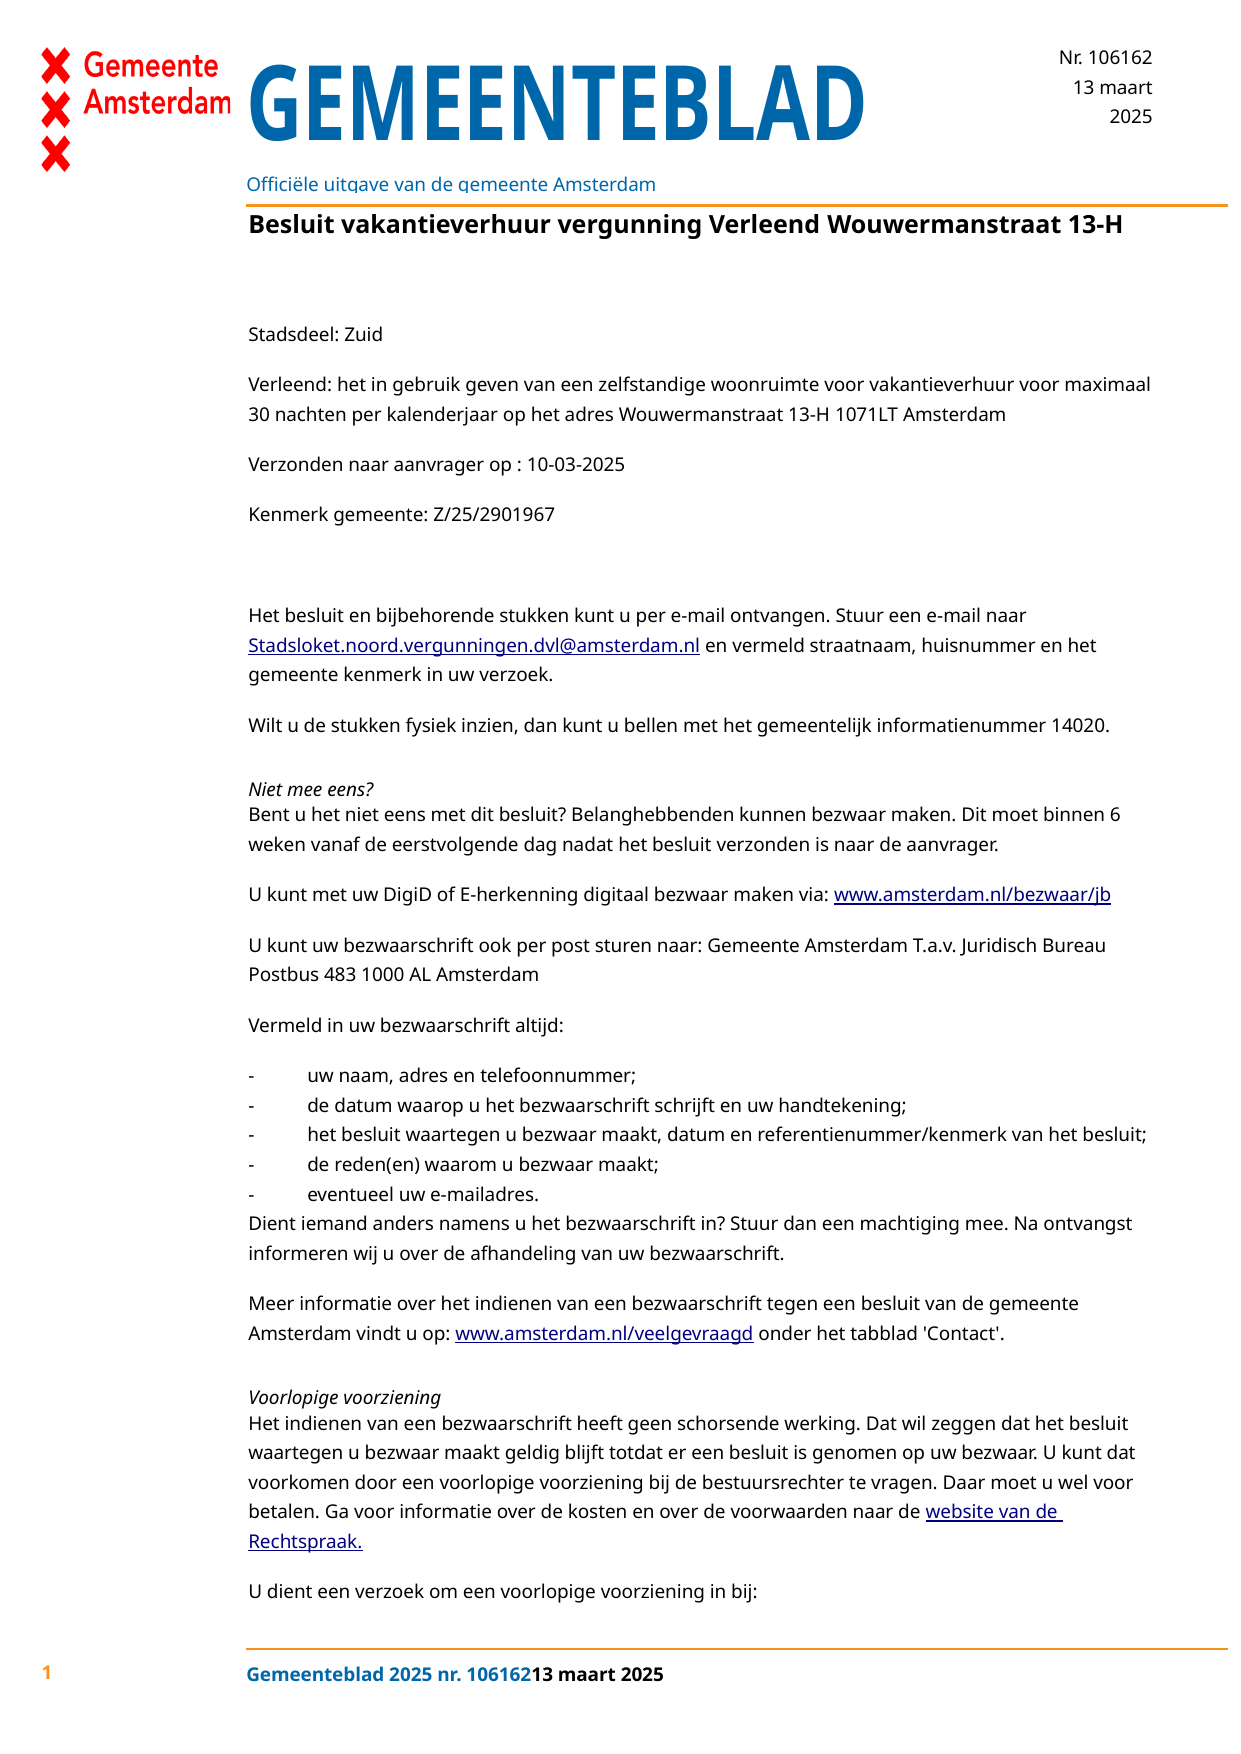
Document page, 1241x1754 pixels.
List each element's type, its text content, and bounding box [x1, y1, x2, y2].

text Niet mee eens? [248, 776, 1152, 802]
text Besluit vakantieverhuur vergunning Verleend Wouwermanstraat 13-H [248, 207, 1152, 241]
text Kenmerk gemeente: Z/25/2901967 [248, 502, 1152, 527]
text Dient iemand anders namens u het bezwaarschrift in? Stuur dan een machtiging mee. Na ontvangst informeren wij u over de afhandeling van uw bezwaarschrift. [248, 1210, 1152, 1266]
text Voorlopige voorziening [248, 1384, 1152, 1410]
text Bent u het niet eens met dit besluit? Belanghebbenden kunnen bezwaar maken. Dit moet binnen 6 weken vanaf de eerstvolgende dag nadat het besluit verzonden is naar de aanvrager. [248, 802, 1152, 857]
text Vermeld in uw bezwaarschrift altijd: [248, 1012, 1152, 1038]
text U dient een verzoek om een voorlopige voorziening in bij: [248, 1578, 1152, 1604]
picture [41, 47, 231, 172]
text U kunt uw bezwaarschrift ook per post sturen naar: Gemeente Amsterdam T.a.v. Juridisch Bureau Postbus 483 1000 AL Amsterdam [248, 932, 1152, 987]
text Verzonden naar aanvrager op : 10-03-2025 [248, 451, 1152, 477]
text U kunt met uw DigiD of E-herkenning digitaal bezwaar maken via: www.amsterdam.nl/bezwaar/jb [248, 882, 1152, 907]
list de reden(en) waarom u bezwaar maakt; [248, 1151, 1152, 1177]
text Stadsdeel: Zuid [248, 321, 1152, 346]
list eventueel uw e-mailadres. [248, 1181, 1152, 1207]
text Het indienen van een bezwaarschrift heeft geen schorsende werking. Dat wil zeggen dat het besluit waartegen u bezwaar maakt geldig blijft totdat er een besluit is genomen op uw bezwaar. U kunt dat voorkomen door een voorlopige voorziening bij de bestuursrechter te vragen. Daar moet u wel voor betalen. Ga voor informatie over de kosten en over de voorwaarden naar de website van de Rechtspraak. [248, 1410, 1152, 1554]
list uw naam, adres en telefoonnummer; [248, 1062, 1152, 1088]
text Het besluit en bijbehorende stukken kunt u per e-mail ontvangen. Stuur een e-mail naar Stadsloket.noord.vergunningen.dvl@amsterdam.nl en vermeld straatnaam, huisnummer en het gemeente kenmerk in uw verzoek. [248, 602, 1152, 687]
text Meer informatie over het indienen van een bezwaarschrift tegen een besluit van de gemeente Amsterdam vindt u op: www.amsterdam.nl/veelgevraagd onder het tabblad 'Contact'. [248, 1290, 1152, 1346]
list het besluit waartegen u bezwaar maakt, datum en referentienummer/kenmerk van het besluit; [248, 1122, 1152, 1147]
text Verleend: het in gebruik geven van een zelfstandige woonruimte voor vakantieverhuur voor maximaal 30 nachten per kalenderjaar op het adres Wouwermanstraat 13-H 1071LT Amsterdam [248, 371, 1152, 426]
list de datum waarop u het bezwaarschrift schrijft en uw handtekening; [248, 1092, 1152, 1118]
text Wilt u de stukken fysiek inzien, dan kunt u bellen met het gemeentelijk informatienummer 14020. [248, 712, 1152, 738]
